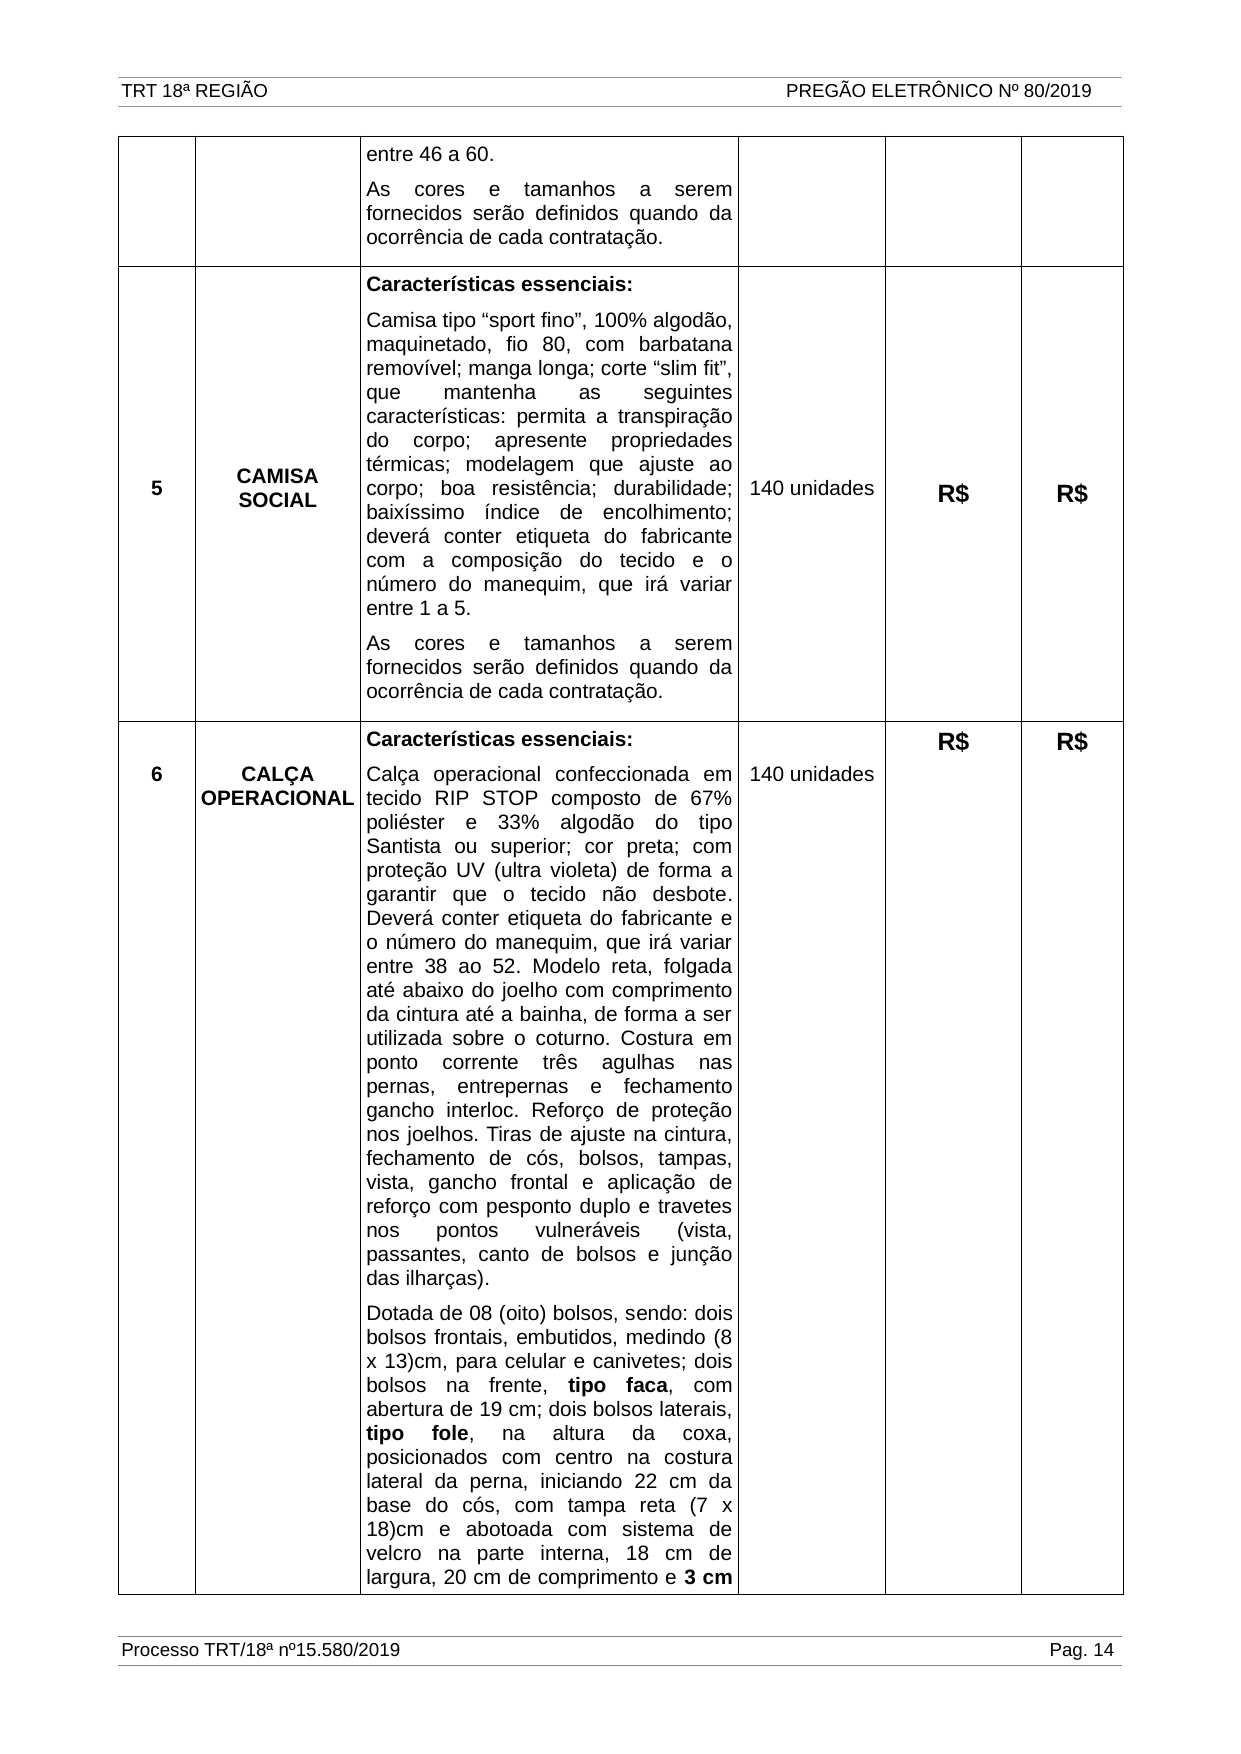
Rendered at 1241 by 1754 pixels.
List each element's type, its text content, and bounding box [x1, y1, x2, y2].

table_cell R$ [886, 267, 1021, 721]
table_cell 140 unidades [739, 722, 885, 1594]
table_cell 6 [119, 722, 195, 1594]
table_cell 5 [119, 267, 195, 721]
table_cell Características essenciais: Camisa tipo “sport fino”, 100% algodão, maquinetado, fio 80, com barbatana removível; manga longa; corte “slim fit”, que mantenha as seguintes características: permita a transpiração do corpo; apresente propriedades térmicas; modelagem que ajuste ao corpo; boa resistência; durabilidade; baixíssimo índice de encolhimento; deverá conter etiqueta do fabricante com a composição do tecido e o número do manequim, que irá variar entre 1 a 5. As cores e tamanhos a serem fornecidos serão definidos quando da ocorrência de cada contratação. [361, 267, 738, 721]
table_cell [886, 137, 1021, 266]
table_cell R$ [886, 722, 1021, 1594]
table_cell CALÇA OPERACIONAL [196, 722, 360, 1594]
table_cell [196, 137, 360, 266]
table_cell CAMISA SOCIAL [196, 267, 360, 721]
table_cell [1022, 137, 1123, 266]
table_cell entre 46 a 60. As cores e tamanhos a serem fornecidos serão definidos quando da ocorrência de cada contratação. [361, 137, 738, 266]
table_cell R$ [1022, 722, 1123, 1594]
table_cell Características essenciais: Calça operacional confeccionada em tecido RIP STOP composto de 67% poliéster e 33% algodão do tipo Santista ou superior; cor preta; com proteção UV (ultra violeta) de forma a garantir que o tecido não desbote. Deverá conter etiqueta do fabricante e o número do manequim, que irá variar entre 38 ao 52. Modelo reta, folgada até abaixo do joelho com comprimento da cintura até a bainha, de forma a ser utilizada sobre o coturno. Costura em ponto corrente três agulhas nas pernas, entrepernas e fechamento gancho interloc. Reforço de proteção nos joelhos. Tiras de ajuste na cintura, fechamento de cós, bolsos, tampas, vista, gancho frontal e aplicação de reforço com pesponto duplo e travetes nos pontos vulneráveis (vista, passantes, canto de bolsos e junção das ilharças). Dotada de 08 (oito) bolsos, sendo: dois bolsos frontais, embutidos, medindo (8 x 13)cm, para celular e canivetes; dois bolsos na frente, tipo faca, com abertura de 19 cm; dois bolsos laterais, tipo fole, na altura da coxa, posicionados com centro na costura lateral da perna, iniciando 22 cm da base do cós, com tampa reta (7 x 18)cm e abotoada com sistema de velcro na parte interna, 18 cm de largura, 20 cm de comprimento e 3 cm [361, 722, 738, 1594]
table_cell 140 unidades [739, 267, 885, 721]
table_cell [739, 137, 885, 266]
table_cell [119, 137, 195, 266]
table_cell R$ [1022, 267, 1123, 721]
